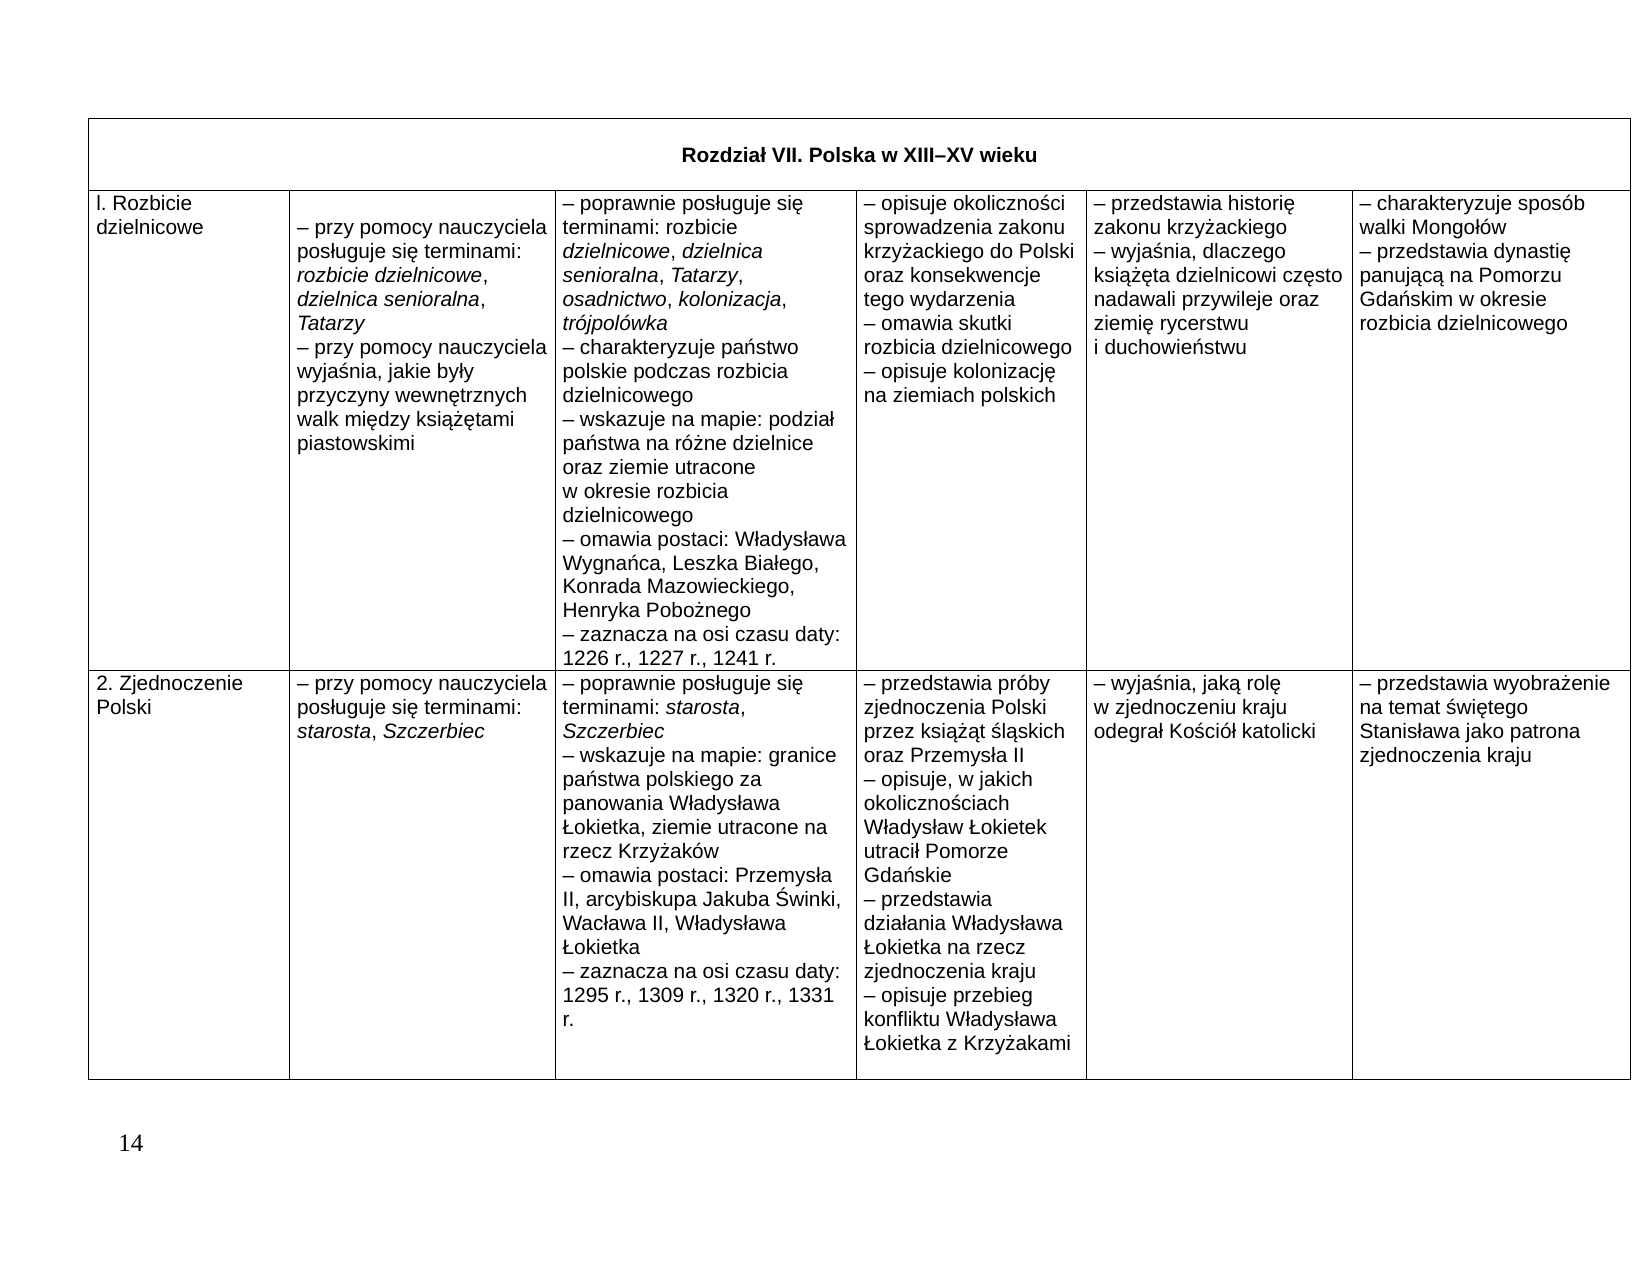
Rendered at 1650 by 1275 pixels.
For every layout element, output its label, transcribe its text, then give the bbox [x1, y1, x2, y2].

table_cell – przedstawia próby zjednoczenia Polski przez książąt śląskich oraz Przemysła II – opisuje, w jakich okolicznościach Władysław Łokietek utracił Pomorze Gdańskie – przedstawia działania Władysława Łokietka na rzecz zjednoczenia kraju – opisuje przebieg konfliktu Władysława Łokietka z Krzyżakami [857, 671, 1086, 1078]
table_cell – poprawnie posługuje się terminami: rozbicie dzielnicowe, dzielnica senioralna, Tatarzy, osadnictwo, kolonizacja, trójpolówka – charakteryzuje państwo polskie podczas rozbicia dzielnicowego – wskazuje na mapie: podział państwa na różne dzielnice oraz ziemie utracone w okresie rozbicia dzielnicowego – omawia postaci: Władysława Wygnańca, Leszka Białego, Konrada Mazowieckiego, Henryka Pobożnego – zaznacza na osi czasu daty: 1226 r., 1227 r., 1241 r. [556, 191, 856, 670]
table_cell – wyjaśnia, jaką rolę w zjednoczeniu kraju odegrał Kościół katolicki [1087, 671, 1352, 1078]
table_cell – opisuje okoliczności sprowadzenia zakonu krzyżackiego do Polski oraz konsekwencje tego wydarzenia – omawia skutki rozbicia dzielnicowego – opisuje kolonizację na ziemiach polskich [857, 191, 1086, 670]
table_cell – przy pomocy nauczyciela posługuje się terminami: starosta, Szczerbiec [290, 671, 555, 1078]
table_cell Rozdział VII. Polska w XIII–XV wieku [89, 119, 1630, 190]
table_cell 2. Zjednoczenie Polski [89, 671, 289, 1078]
table_cell – przedstawia historię zakonu krzyżackiego – wyjaśnia, dlaczego książęta dzielnicowi często nadawali przywileje oraz ziemię rycerstwu i duchowieństwu [1087, 191, 1352, 670]
table_cell – charakteryzuje sposób walki Mongołów – przedstawia dynastię panującą na Pomorzu Gdańskim w okresie rozbicia dzielnicowego [1353, 191, 1630, 670]
table_cell – przedstawia wyobrażenie na temat świętego Stanisława jako patrona zjednoczenia kraju [1353, 671, 1630, 1078]
table_cell l. Rozbicie dzielnicowe [89, 191, 289, 670]
table_cell – poprawnie posługuje się terminami: starosta, Szczerbiec – wskazuje na mapie: granice państwa polskiego za panowania Władysława Łokietka, ziemie utracone na rzecz Krzyżaków – omawia postaci: Przemysła II, arcybiskupa Jakuba Świnki, Wacława II, Władysława Łokietka – zaznacza na osi czasu daty: 1295 r., 1309 r., 1320 r., 1331 r. [556, 671, 856, 1078]
table_cell – przy pomocy nauczyciela posługuje się terminami: rozbicie dzielnicowe, dzielnica senioralna, Tatarzy – przy pomocy nauczyciela wyjaśnia, jakie były przyczyny wewnętrznych walk między książętami piastowskimi [290, 191, 555, 670]
